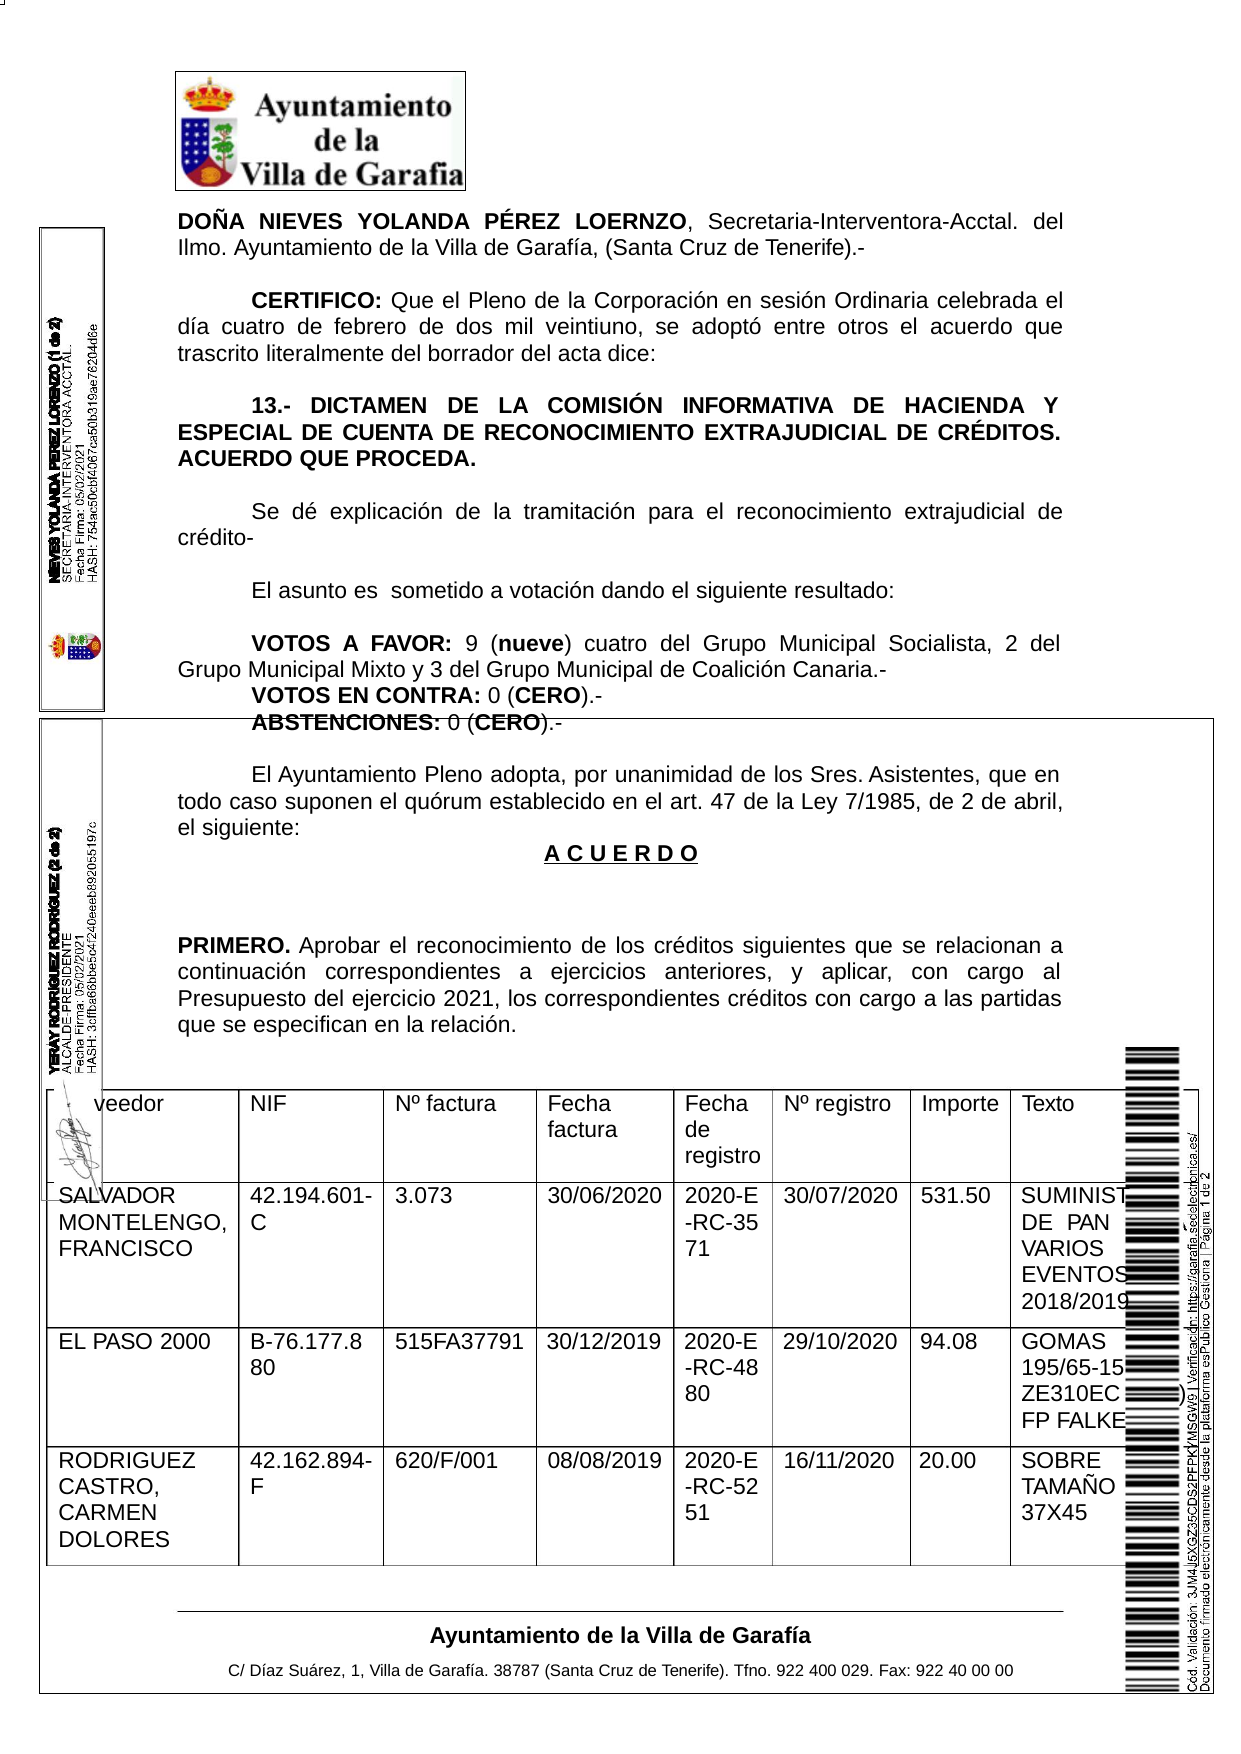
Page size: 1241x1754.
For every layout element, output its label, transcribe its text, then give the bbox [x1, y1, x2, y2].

text 42.194.601- 3.073 [250, 1183, 477, 1209]
text CARMEN [58, 1500, 221, 1526]
text -RC-35 [684, 1210, 783, 1235]
text MONTELENGO, C [58, 1210, 292, 1235]
text 37X45 [1021, 1500, 1144, 1526]
text 2 [1021, 1289, 1034, 1314]
text todo caso suponen el quórum establecido en el art. 47 de la Ley 7/1985, de 2 de abril, [177, 789, 1087, 814]
text EVENTOS [1021, 1262, 1156, 1288]
text El asunto es sometido a votación dando el siguiente resultado: [251, 578, 918, 603]
text 30/06/2020 2020-E 30/07/2020 531.50 SUMINIST [547, 1183, 1156, 1209]
text SOBRE [1021, 1448, 1144, 1473]
text NIF [250, 1091, 312, 1116]
text de [684, 1117, 773, 1143]
text EL PASO 2000 [58, 1329, 236, 1354]
text B-76.177.8 515FA37791 30/12/2019 2020-E 29/10/2020 94.08 [250, 1329, 1003, 1354]
text DOÑA NIEVES YOLANDA PÉREZ LOERNZO, Secretaria-Interventora-Acctal. del [177, 209, 1088, 234]
text 13.- DICTAMEN DE LA COMISIÓN INFORMATIVA DE HACIENDA Y [251, 393, 1087, 419]
text DOLORES [58, 1527, 195, 1552]
text 80 [250, 1355, 301, 1381]
text Fecha [547, 1091, 642, 1116]
text GOMAS [1021, 1329, 1131, 1354]
text CASTRO, [58, 1474, 221, 1500]
text continuación correspondientes a ejercicios anteriores, y aplicar, con cargo al [177, 959, 1087, 985]
text registro [684, 1143, 786, 1169]
text CERTIFICO: Que el Pleno de la Corporación en sesión Ordinaria celebrada el [251, 288, 1087, 314]
text veedor [94, 1091, 189, 1116]
text -RC-48 [684, 1355, 1003, 1381]
text ESPECIAL DE CUENTA DE RECONOCIMIENTO EXTRAJUDICIAL DE CRÉDITOS. [177, 420, 1088, 445]
text VARIOS [1021, 1236, 1137, 1262]
text factura [547, 1117, 642, 1143]
text 0 [697, 1381, 735, 1407]
text F [250, 1474, 523, 1500]
text crédito- [177, 525, 1087, 551]
text 195/65-15 [1021, 1355, 1153, 1381]
text FRANCISCO [58, 1236, 292, 1262]
text 42.162.894- 620/F/001 [250, 1448, 523, 1473]
text que se especifican en la relación. [177, 1012, 1087, 1038]
text Ilmo. Ayuntamiento de la Villa de Garafía, (Santa Cruz de Tenerife).- [177, 235, 1088, 261]
text Se dé explicación de la tramitación para el reconocimiento extrajudicial de [251, 499, 1087, 524]
text FP FALKE [1021, 1408, 1153, 1433]
text Presupuesto del ejercicio 2021, los correspondientes créditos con cargo a las partidas [177, 986, 1087, 1011]
text 8 [684, 1381, 697, 1407]
text DE PAN [1021, 1210, 1137, 1235]
text trascrito literalmente del borrador del acta dice: [177, 341, 1087, 366]
picture [176, 72, 465, 190]
text El Ayuntamiento Pleno adopta, por unanimidad de los Sres. Asistentes, que en [251, 762, 1087, 788]
text el siguiente: [177, 815, 1087, 841]
text Fecha [684, 1091, 773, 1116]
picture [40, 719, 1213, 1693]
text ZE310EC [1021, 1381, 1153, 1407]
text -RC-52 [684, 1474, 783, 1500]
text VOTOS EN CONTRA: 0 (CERO).- [251, 683, 1087, 709]
text ACUERDO QUE PROCEDA. [177, 446, 1088, 472]
text 018/2019 [1034, 1289, 1154, 1314]
text Grupo Municipal Mixto y 3 del Grupo Municipal de Coalición Canaria.- [177, 657, 1087, 683]
text A C U E R D O [544, 841, 722, 867]
text 51 [684, 1500, 783, 1526]
text 08/08/2019 2020-E 16/11/2020 20.00 [547, 1448, 1003, 1473]
text C/ Díaz Suárez, 1, Villa de Garafía. 38787 (Santa Cruz de Tenerife). Tfno. 922 400 029. Fax: 922 40 00 00 [228, 1662, 1037, 1680]
text Ayuntamiento de la Villa de Garafía [429, 1623, 836, 1648]
text TAMAÑO [1021, 1474, 1144, 1500]
text RODRIGUEZ [58, 1448, 221, 1473]
text VOTOS A FAVOR: 9 (nueve) cuatro del Grupo Municipal Socialista, 2 del [251, 631, 1087, 656]
text Nº registro Importe Texto [783, 1091, 1101, 1116]
picture [40, 228, 104, 711]
text SALVADOR [58, 1183, 208, 1209]
text PRIMERO. Aprobar el reconocimiento de los créditos siguientes que se relacionan a [177, 933, 1087, 959]
text 71 [684, 1236, 783, 1262]
text Nº factura [395, 1091, 521, 1116]
text ABSTENCIONES: 0 (CERO).- [251, 710, 587, 735]
text día cuatro de febrero de dos mil veintiuno, se adoptó entre otros el acuerdo que [177, 314, 1087, 340]
text ) [1179, 1381, 1211, 1407]
